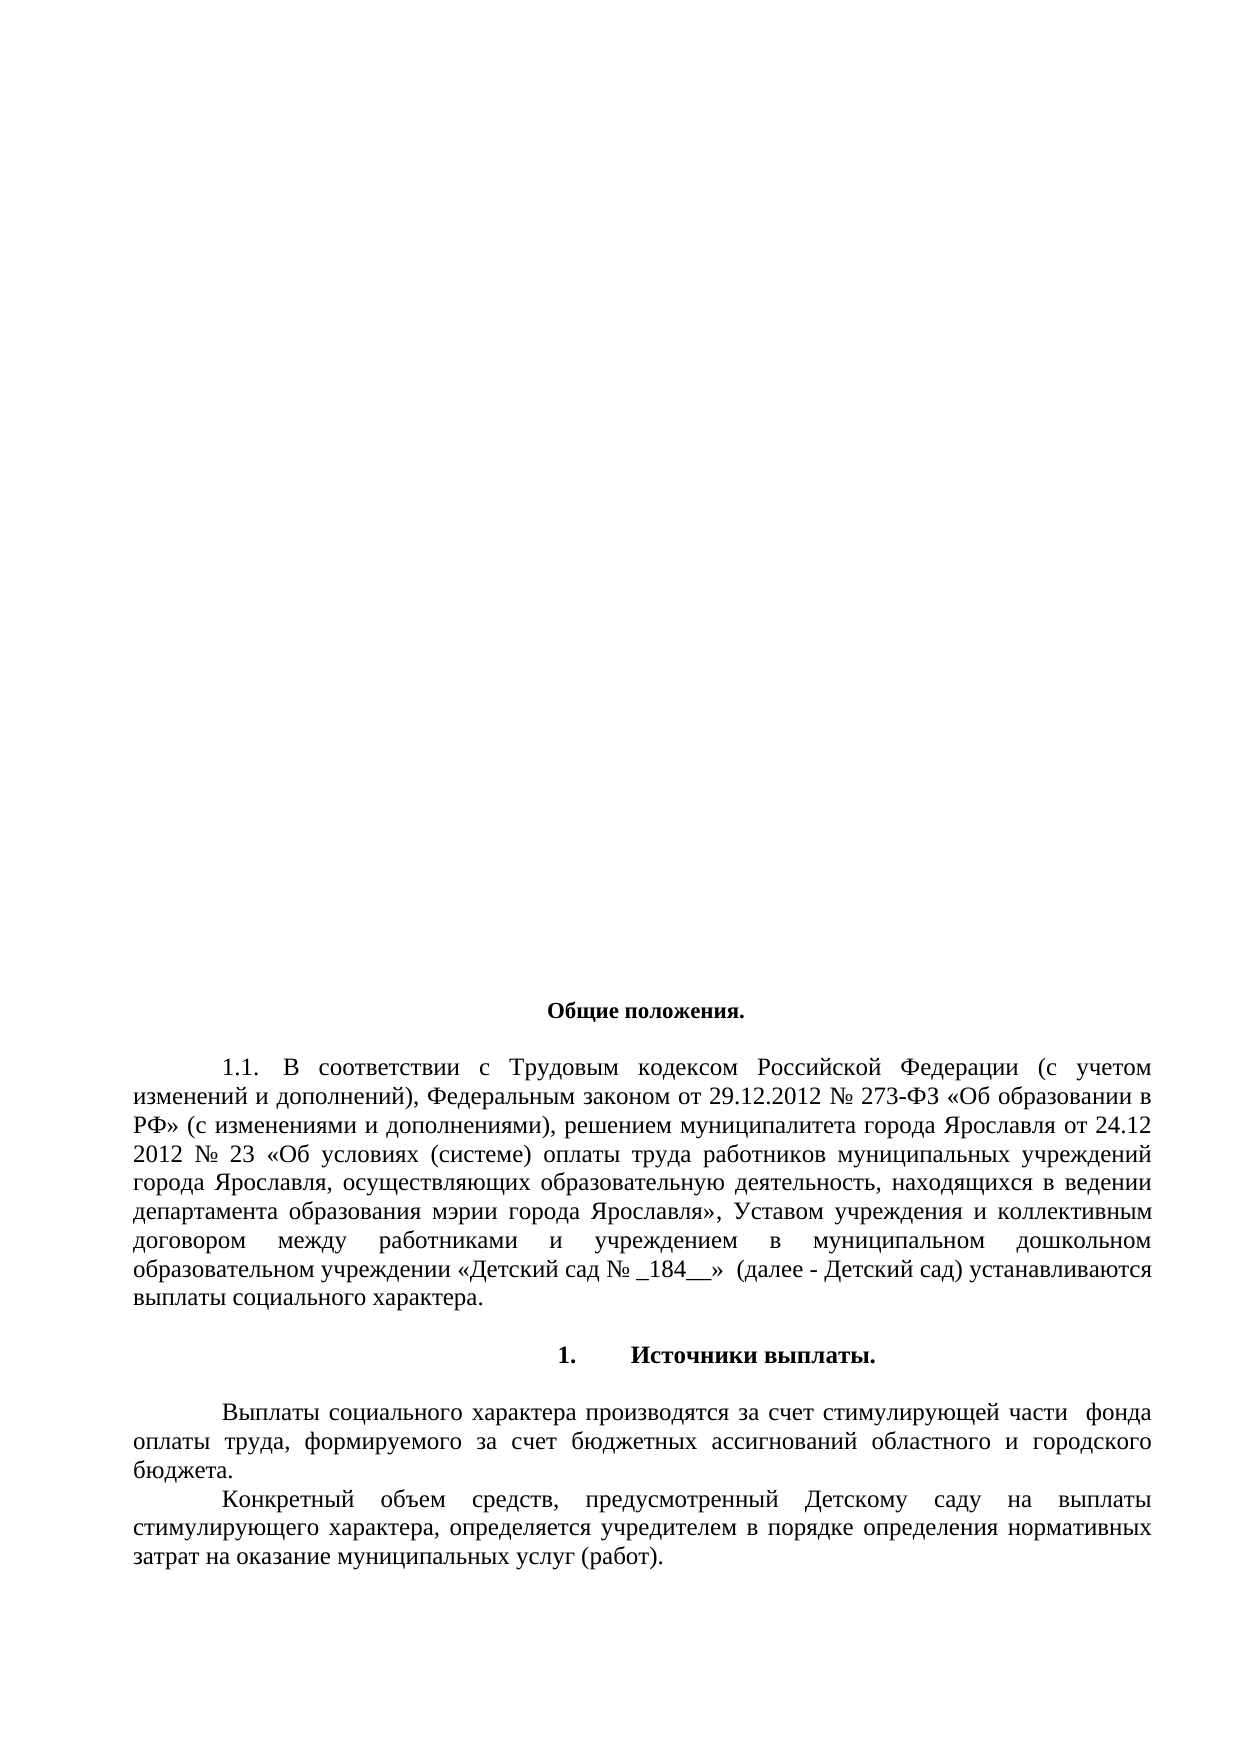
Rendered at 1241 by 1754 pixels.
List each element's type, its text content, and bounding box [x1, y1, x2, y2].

list Источники выплаты. [281, 1340, 1152, 1369]
text Выплаты социального характера производятся за счет стимулирующей части фонда оплаты труда, формируемого за счет бюджетных ассигнований областного и городского бюджета. [133, 1397, 1152, 1484]
text 1.1. В соответствии с Трудовым кодексом Российской Федерации (с учетом изменений и дополнений), Федеральным законом от 29.12.2012 № 273-ФЗ «Об образовании в РФ» (с изменениями и дополнениями), решением муниципалитета города Ярославля от 24.12 2012 № 23 «Об условиях (системе) оплаты труда работников муниципальных учреждений города Ярославля, осуществляющих образовательную деятельность, находящихся в ведении департамента образования мэрии города Ярославля», Уставом учреждения и коллективным договором между работниками и учреждением в муниципальном дошкольном образовательном учреждении «Детский сад № _184__» (далее - Детский сад) устанавливаются выплаты социального характера. [133, 1052, 1152, 1311]
text Общие положения. [133, 995, 1152, 1024]
text Конкретный объем средств, предусмотренный Детскому саду на выплаты стимулирующего характера, определяется учредителем в порядке определения нормативных затрат на оказание муниципальных услуг (работ). [133, 1484, 1152, 1570]
